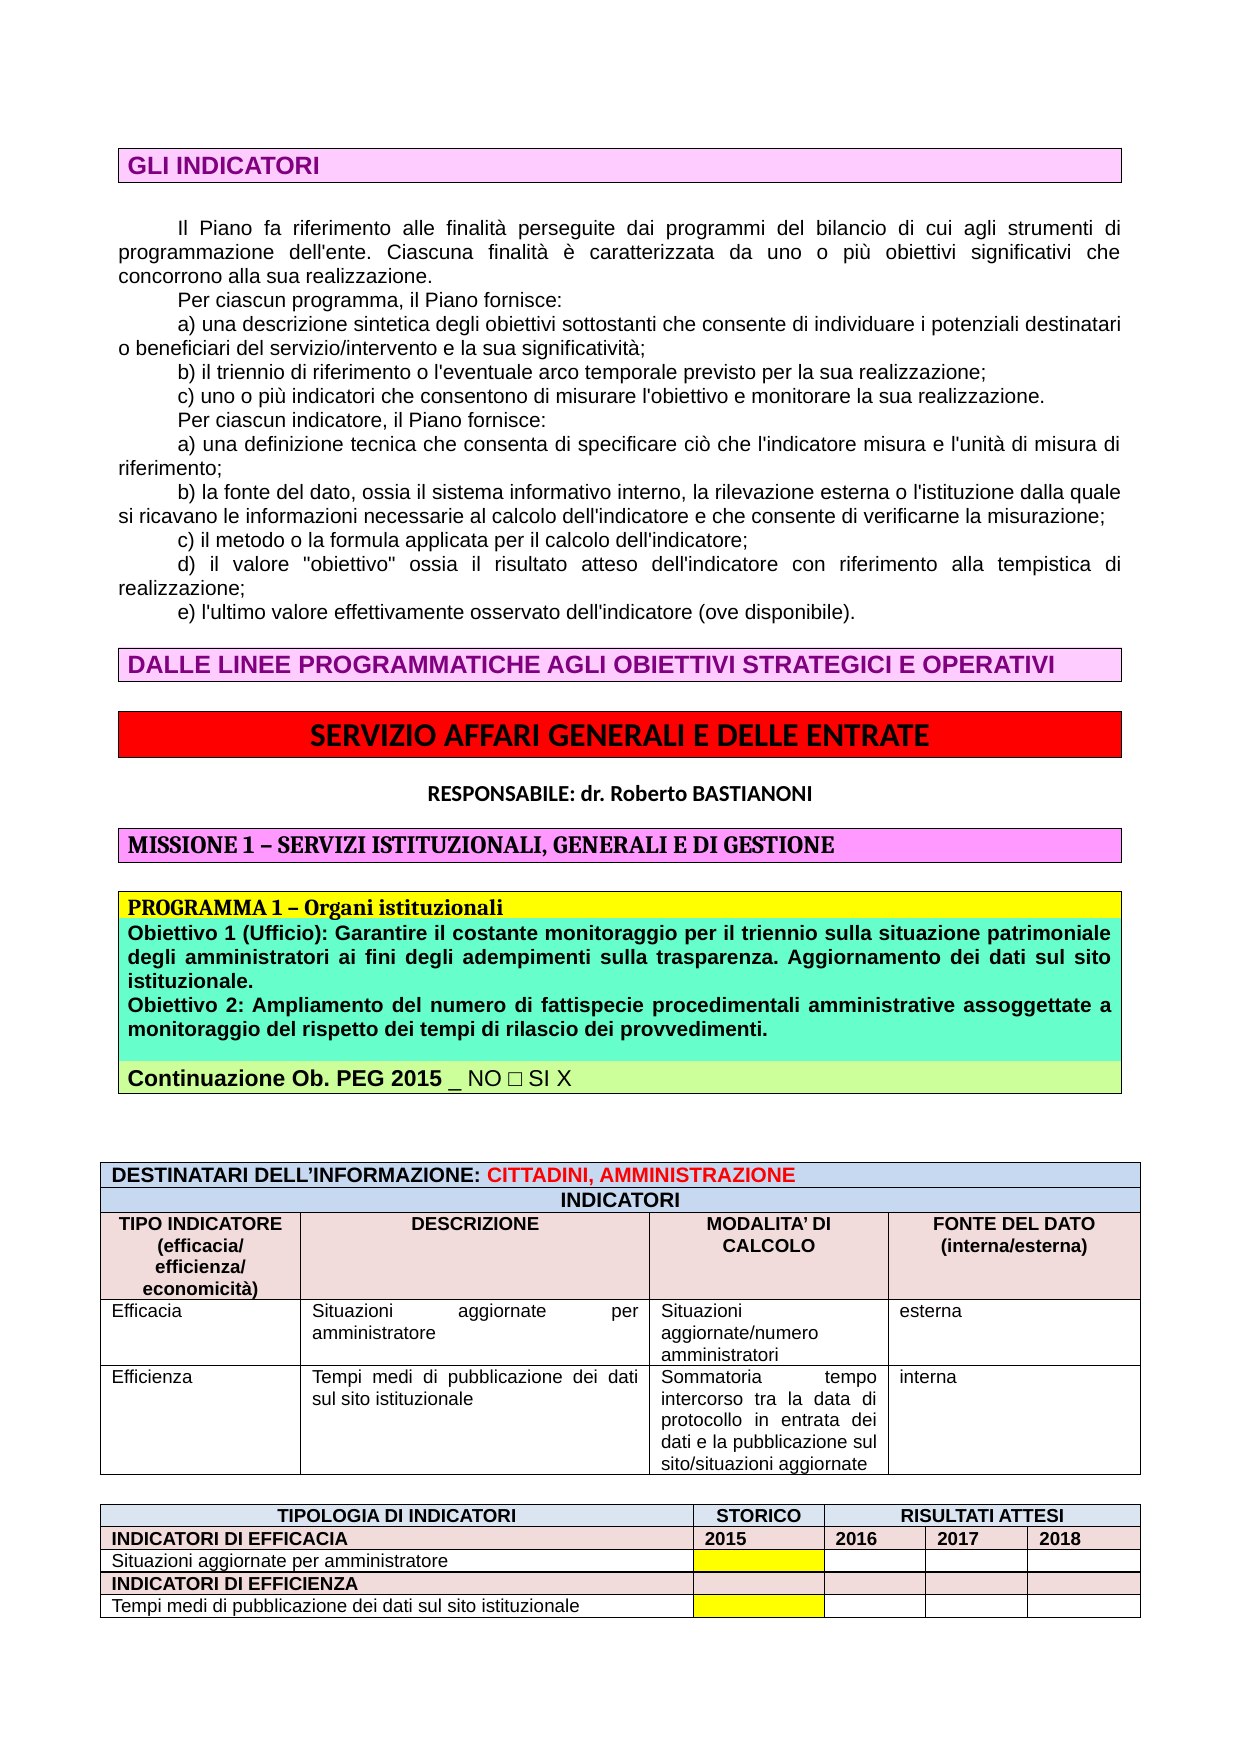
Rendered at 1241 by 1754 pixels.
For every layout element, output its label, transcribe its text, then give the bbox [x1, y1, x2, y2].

text a) una descrizione sintetica degli obiettivi sottostanti che consente di individuare i potenziali destinatari o beneficiari del servizio/intervento e la sua significatività; [118, 312, 1122, 360]
table_cell interna [889, 1366, 1140, 1474]
text RESPONSABILE: dr. Roberto BASTIANONI [118, 779, 1122, 807]
text Obiettivo 2: Ampliamento del numero di fattispecie procedimentali amministrative assoggettate a monitoraggio del rispetto dei tempi di rilascio dei provvedimenti. [119, 989, 1121, 1037]
table_header STORICO [694, 1505, 824, 1526]
text PROGRAMMA 1 – Organi istituzionali [119, 892, 1121, 918]
table_cell [825, 1550, 925, 1571]
text d) il valore "obiettivo" ossia il risultato atteso dell'indicatore con riferimento alla tempistica di realizzazione; [118, 552, 1122, 599]
table_cell Tempi medi di pubblicazione dei dati sul sito istituzionale [101, 1595, 693, 1617]
text Per ciascun indicatore, il Piano fornisce: [118, 408, 1122, 432]
table_cell MODALITA’ DI CALCOLO [650, 1213, 888, 1299]
table_cell Situazioni aggiornate per amministratore [301, 1300, 649, 1365]
table_cell Efficacia [101, 1300, 300, 1365]
text e) l'ultimo valore effettivamente osservato dell'indicatore (ove disponibile). [118, 599, 1122, 623]
text a) una definizione tecnica che consenta di specificare ciò che l'indicatore misura e l'unità di misura di riferimento; [118, 432, 1122, 480]
text Continuazione Ob. PEG 2015 _ NO □ SI X [119, 1061, 1121, 1093]
table_cell [825, 1573, 925, 1594]
table_cell [694, 1550, 824, 1571]
table_cell [926, 1573, 1027, 1594]
table_header RISULTATI ATTESI [825, 1505, 1140, 1526]
table_cell [926, 1595, 1027, 1617]
text b) il triennio di riferimento o l'eventuale arco temporale previsto per la sua realizzazione; [118, 360, 1122, 384]
table_cell INDICATORI DI EFFICACIA [101, 1527, 693, 1549]
table_cell [1028, 1595, 1140, 1617]
table_cell Situazioni aggiornate/numero amministratori [650, 1300, 888, 1365]
table_cell Tempi medi di pubblicazione dei dati sul sito istituzionale [301, 1366, 649, 1474]
table_cell [694, 1573, 824, 1594]
table_cell INDICATORI [101, 1188, 1140, 1212]
table_cell DESCRIZIONE [301, 1213, 649, 1299]
text b) la fonte del dato, ossia il sistema informativo interno, la rilevazione esterna o l'istituzione dalla quale si ricavano le informazioni necessarie al calcolo dell'indicatore e che consente di verificarne la misurazione; [118, 480, 1122, 528]
table_header DESTINATARI DELL’INFORMAZIONE: CITTADINI, AMMINISTRAZIONE [101, 1163, 1140, 1187]
table_cell 2016 [825, 1527, 925, 1549]
table_cell Situazioni aggiornate per amministratore [101, 1550, 693, 1571]
table_cell [1028, 1573, 1140, 1594]
text MISSIONE 1 – SERVIZI ISTITUZIONALI, GENERALI E DI GESTIONE [119, 829, 1121, 862]
table_cell TIPO INDICATORE (efficacia/efficienza/economicità) [101, 1213, 300, 1299]
table_cell esterna [889, 1300, 1140, 1365]
text Obiettivo 1 (Ufficio): Garantire il costante monitoraggio per il triennio sulla situazione patrimoniale degli amministratori ai fini degli adempimenti sulla trasparenza. Aggiornamento dei dati sul sito istituzionale. [119, 918, 1121, 989]
table_cell Efficienza [101, 1366, 300, 1474]
table_header TIPOLOGIA DI INDICATORI [101, 1505, 693, 1526]
table_cell INDICATORI DI EFFICIENZA [101, 1573, 693, 1594]
text c) il metodo o la formula applicata per il calcolo dell'indicatore; [118, 528, 1122, 552]
text c) uno o più indicatori che consentono di misurare l'obiettivo e monitorare la sua realizzazione. [118, 384, 1122, 408]
table_cell 2018 [1028, 1527, 1140, 1549]
table_cell [1028, 1550, 1140, 1571]
text Il Piano fa riferimento alle finalità perseguite dai programmi del bilancio di cui agli strumenti di programmazione dell'ente. Ciascuna finalità è caratterizzata da uno o più obiettivi significativi che concorrono alla sua realizzazione. [118, 216, 1122, 288]
text DALLE LINEE PROGRAMMATICHE AGLI OBIETTIVI STRATEGICI E OPERATIVI [119, 649, 1121, 681]
table_cell 2017 [926, 1527, 1027, 1549]
table_cell [694, 1595, 824, 1617]
table_cell FONTE DEL DATO (interna/esterna) [889, 1213, 1140, 1299]
text SERVIZIO AFFARI GENERALI E DELLE ENTRATE [119, 712, 1121, 757]
table_cell 2015 [694, 1527, 824, 1549]
text Per ciascun programma, il Piano fornisce: [118, 288, 1122, 312]
table_cell Sommatoria tempo intercorso tra la data di protocollo in entrata dei dati e la pubblicazione sul sito/situazioni aggiornate [650, 1366, 888, 1474]
text GLI INDICATORI [119, 149, 1121, 182]
table_cell [926, 1550, 1027, 1571]
table_cell [825, 1595, 925, 1617]
